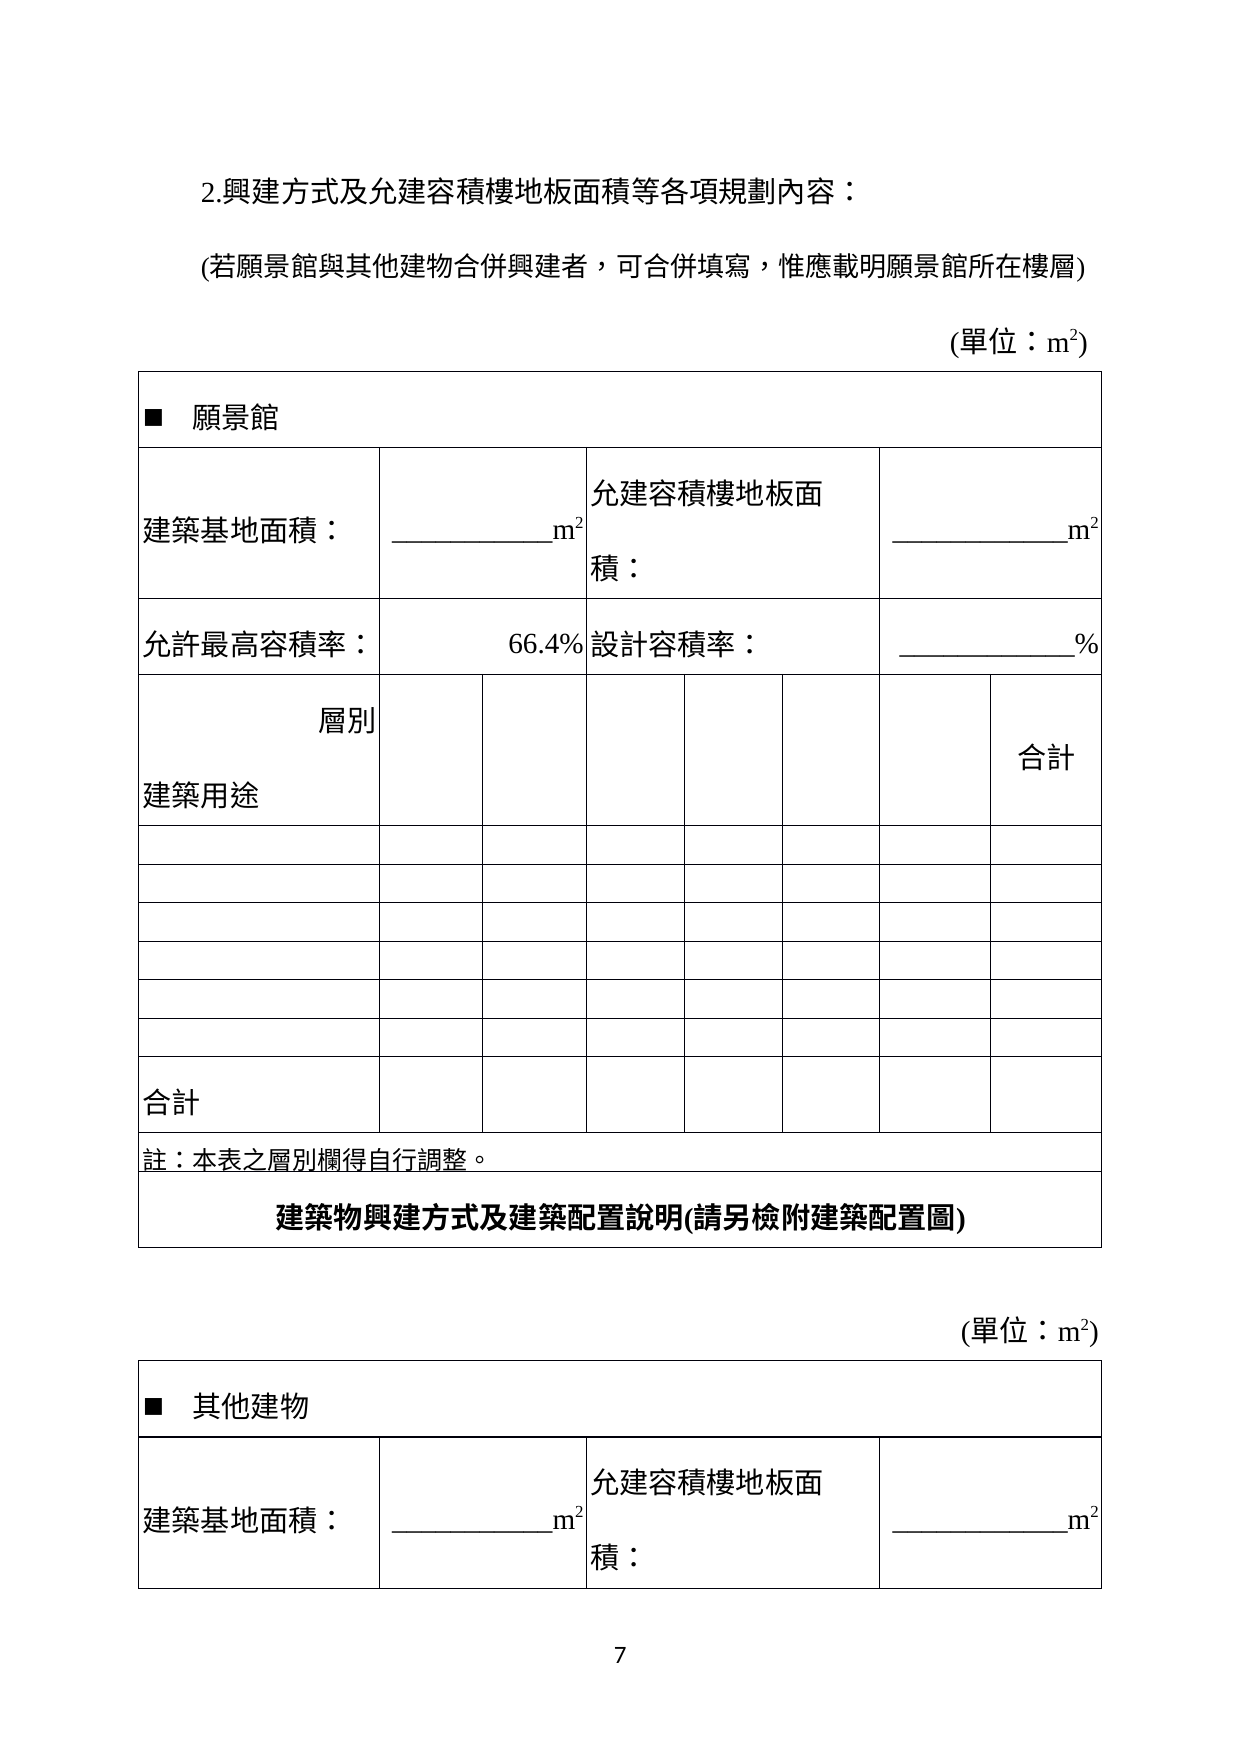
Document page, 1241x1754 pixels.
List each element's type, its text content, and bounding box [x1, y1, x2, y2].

table_cell ____________m2 [880, 1438, 1101, 1587]
table_cell [880, 903, 990, 941]
table_cell [685, 826, 782, 863]
table_cell [587, 1057, 684, 1132]
table_cell [991, 980, 1101, 1018]
table_cell [880, 865, 990, 902]
table_cell [783, 980, 879, 1018]
table_cell [587, 942, 684, 979]
table_cell 建築基地面積： [139, 448, 379, 598]
text 2.興建方式及允建容積樓地板面積等各項規劃內容： [201, 146, 1098, 221]
table_cell [587, 903, 684, 941]
table_cell [483, 903, 586, 941]
table_cell [880, 675, 990, 825]
table_cell [685, 903, 782, 941]
table_cell [483, 1019, 586, 1056]
table_cell [380, 980, 482, 1018]
table_cell ____________% [880, 599, 1101, 674]
table_cell [380, 1019, 482, 1056]
table_cell [991, 1057, 1101, 1132]
table_cell [991, 903, 1101, 941]
table_cell [380, 675, 482, 825]
table_cell [880, 942, 990, 979]
table_cell [380, 1057, 482, 1132]
table_cell [685, 1019, 782, 1056]
table_cell [139, 1019, 379, 1056]
table_cell [783, 1019, 879, 1056]
table_cell [587, 826, 684, 863]
table_cell [685, 675, 782, 825]
table_cell [380, 826, 482, 863]
table_cell [483, 980, 586, 1018]
table_header 願景館 [139, 372, 1101, 447]
table_cell 設計容積率： [587, 599, 879, 674]
table_cell [483, 942, 586, 979]
table_cell 合計 [139, 1057, 379, 1132]
table_cell [483, 675, 586, 825]
table_cell 註：本表之層別欄得自行調整。 [139, 1133, 1101, 1171]
table_cell [483, 826, 586, 863]
table_cell [783, 675, 879, 825]
table_cell [783, 942, 879, 979]
text (單位：m2) [142, 1285, 1098, 1360]
table_header 其他建物 [139, 1361, 1101, 1436]
table_cell [880, 826, 990, 863]
table_cell ___________m2 [380, 448, 586, 598]
table_cell [685, 942, 782, 979]
table_cell [587, 675, 684, 825]
table_cell [139, 942, 379, 979]
table_cell [380, 942, 482, 979]
table_cell 建築基地面積： [139, 1438, 379, 1587]
table_cell [587, 865, 684, 902]
table_cell [880, 980, 990, 1018]
table_cell [380, 903, 482, 941]
table_cell 建築物興建方式及建築配置說明(請另檢附建築配置圖) [139, 1172, 1101, 1247]
table_cell ____________m2 [880, 448, 1101, 598]
table_cell [880, 1019, 990, 1056]
table_cell 允建容積樓地板面積： [587, 1438, 879, 1587]
text (若願景館與其他建物合併興建者，可合併填寫，惟應載明願景館所在樓層) [201, 221, 1098, 296]
table_cell [139, 826, 379, 863]
table_cell [991, 1019, 1101, 1056]
table_cell 66.4% [380, 599, 586, 674]
text (單位：m2) [142, 296, 1087, 371]
table_cell [139, 865, 379, 902]
table_cell [685, 865, 782, 902]
table_cell [991, 942, 1101, 979]
table_cell [783, 1057, 879, 1132]
table_cell 允許最高容積率： [139, 599, 379, 674]
table_cell ___________m2 [380, 1438, 586, 1587]
table_cell [685, 980, 782, 1018]
table_cell [483, 1057, 586, 1132]
table_cell [783, 865, 879, 902]
table_cell [139, 980, 379, 1018]
table_cell [880, 1057, 990, 1132]
table_cell 合計 [991, 675, 1101, 825]
table_cell [587, 1019, 684, 1056]
table_cell [587, 980, 684, 1018]
table_cell [380, 865, 482, 902]
table_cell [685, 1057, 782, 1132]
table_cell 允建容積樓地板面積： [587, 448, 879, 598]
table_cell [483, 865, 586, 902]
table_cell [991, 865, 1101, 902]
table_cell [139, 903, 379, 941]
table_cell [991, 826, 1101, 863]
table_cell [783, 903, 879, 941]
table_cell 層別 建築用途 [139, 675, 379, 825]
table_cell [783, 826, 879, 863]
